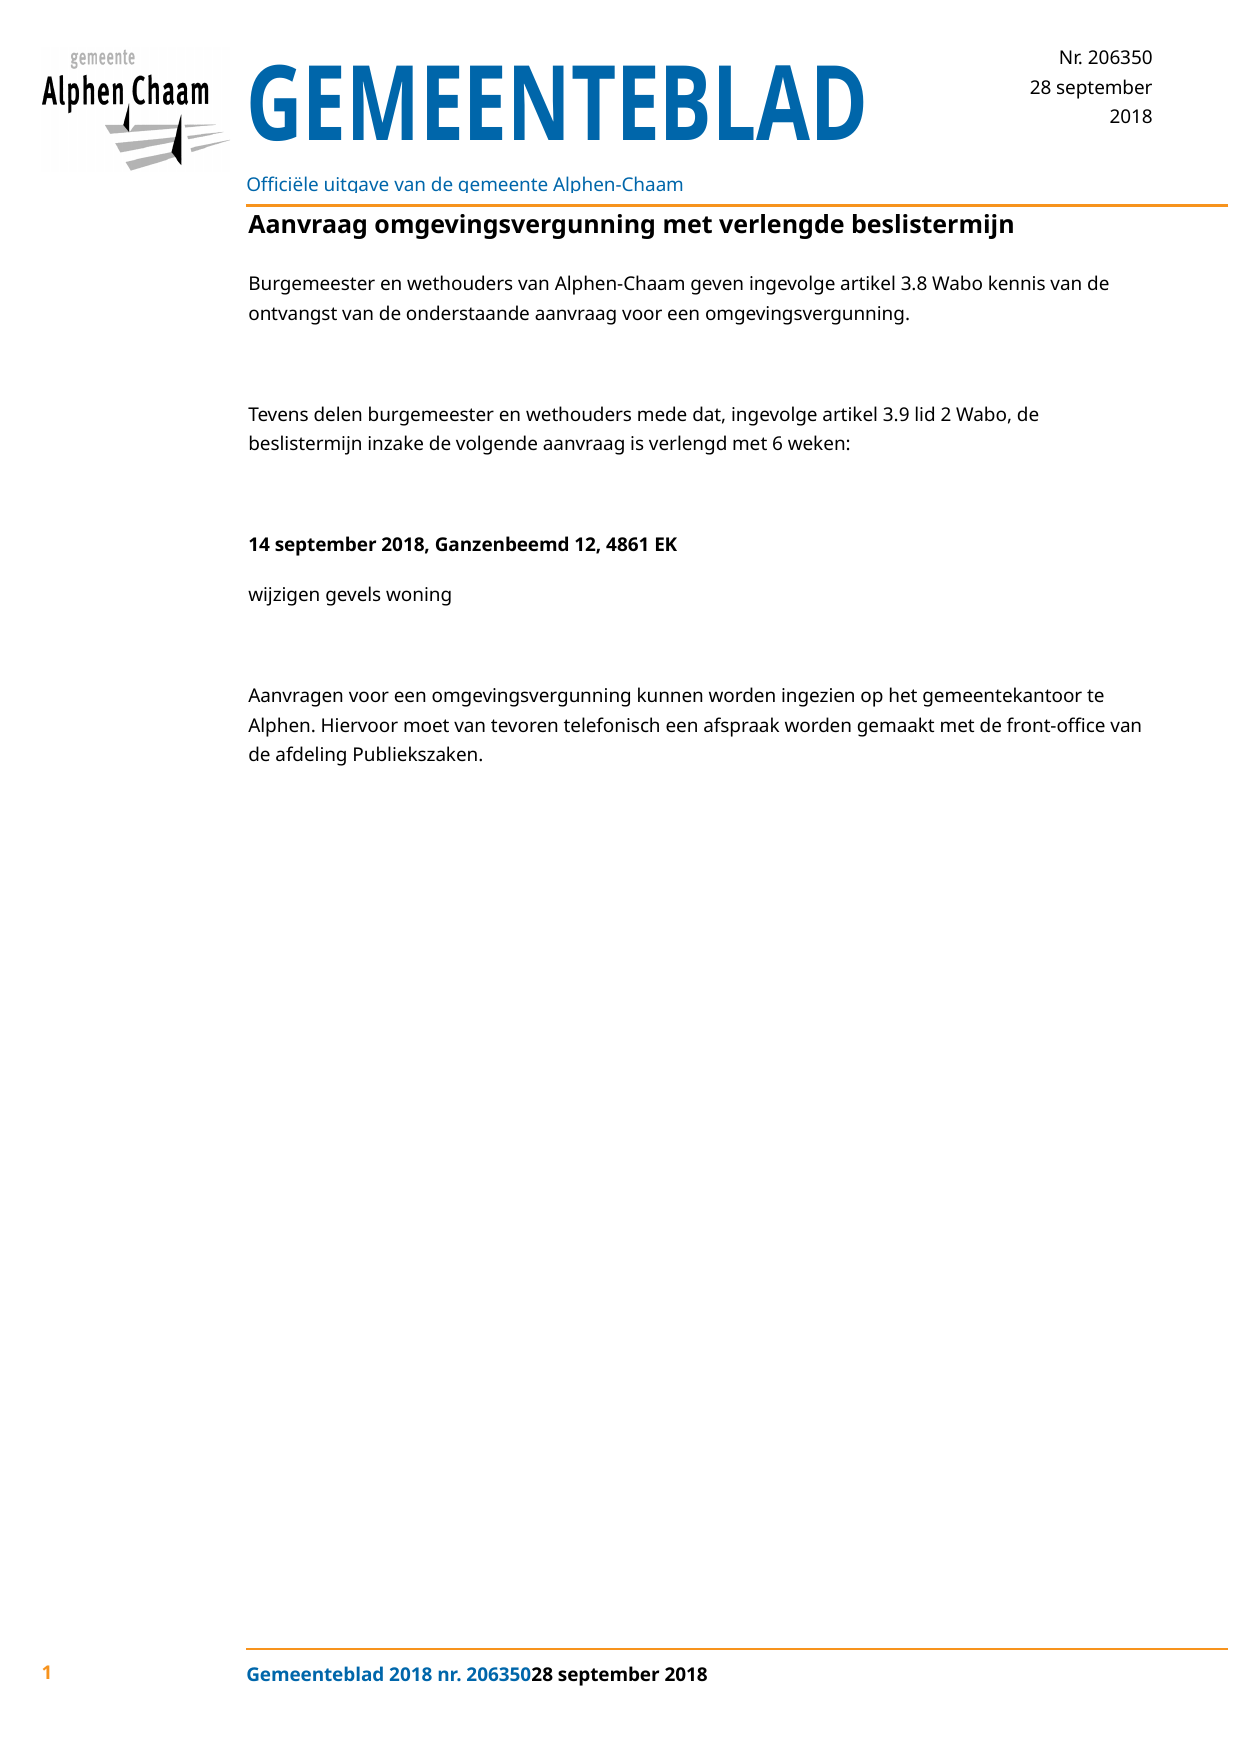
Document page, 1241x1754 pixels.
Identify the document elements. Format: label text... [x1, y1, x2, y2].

text Tevens delen burgemeester en wethouders mede dat, ingevolge artikel 3.9 lid 2 Wabo, de beslistermijn inzake de volgende aanvraag is verlengd met 6 weken: [248, 401, 1152, 456]
text wijzigen gevels woning [248, 582, 1152, 607]
text Aanvragen voor een omgevingsvergunning kunnen worden ingezien op het gemeentekantoor te Alphen. Hiervoor moet van tevoren telefonisch een afspraak worden gemaakt met de front-office van de afdeling Publiekszaken. [248, 682, 1152, 767]
text Burgemeester en wethouders van Alphen-Chaam geven ingevolge artikel 3.8 Wabo kennis van de ontvangst van de onderstaande aanvraag voor een omgevingsvergunning. [248, 270, 1152, 326]
text Aanvraag omgevingsvergunning met verlengde beslistermijn [248, 207, 1152, 241]
text 14 september 2018, Ganzenbeemd 12, 4861 EK [248, 531, 1152, 557]
picture [41, 47, 231, 172]
